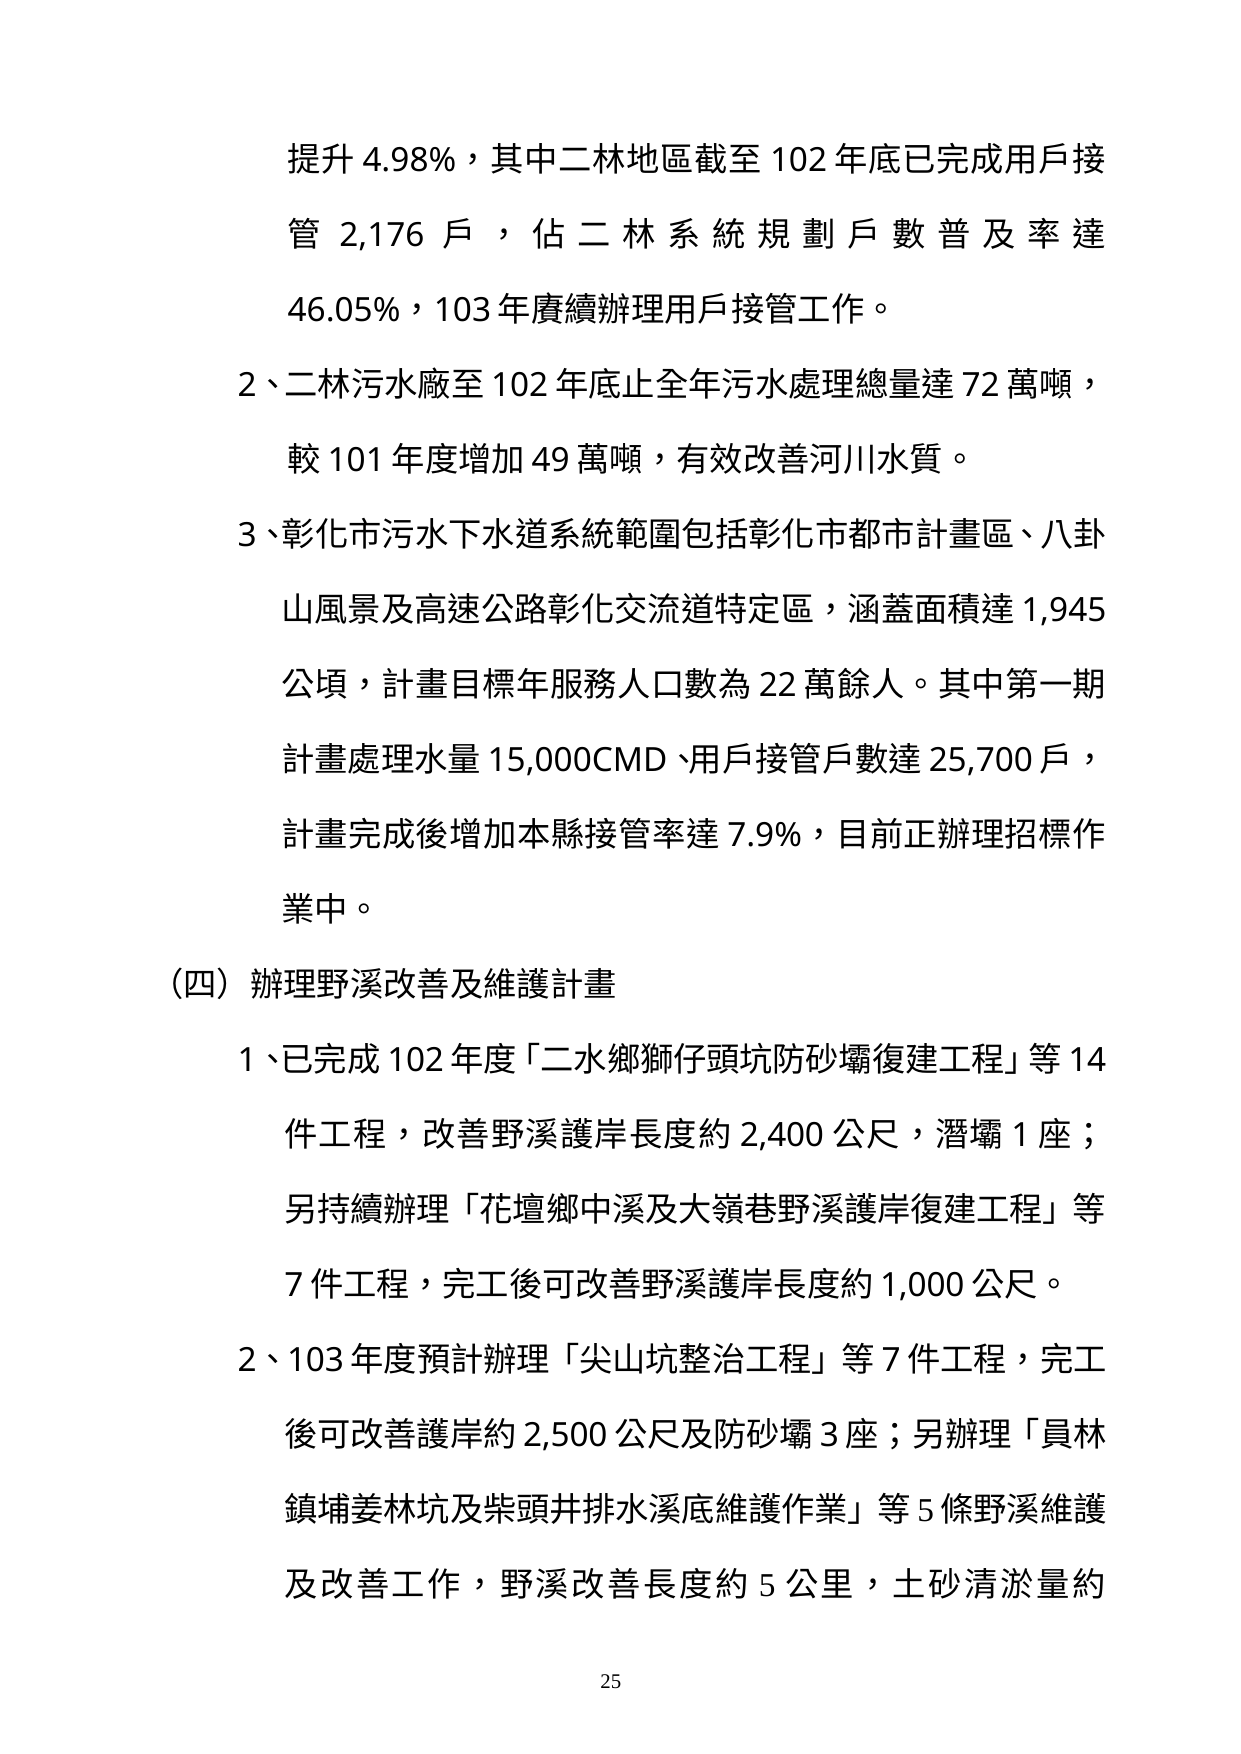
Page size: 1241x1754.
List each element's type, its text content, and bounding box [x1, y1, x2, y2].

text 2、二林污水廠至102年底止全年污水處理總量達72萬噸，較101年度增加49萬噸，有效改善河川水質。 [237, 345, 1106, 495]
text 2、103年度預計辦理「尖山坑整治工程」等7件工程，完工後可改善護岸約2,500公尺及防砂壩3座；另辦理「員林鎮埔姜林坑及柴頭井排水溪底維護作業」等5條野溪維護及改善工作，野溪改善長度約5公里，土砂清淤量約 [237, 1320, 1106, 1620]
text 3、彰化市污水下水道系統範圍包括彰化市都市計畫區、八卦山風景及高速公路彰化交流道特定區，涵蓋面積達1,945公頃，計畫目標年服務人口數為22萬餘人。其中第一期計畫處理水量15,000CMD、用戶接管戶數達25,700戶，計畫完成後增加本縣接管率達7.9%，目前正辦理招標作業中。 [237, 495, 1106, 945]
text 提升4.98%，其中二林地區截至102年底已完成用戶接管2,176戶，佔二林系統規劃戶數普及率達46.05%，103年賡續辦理用戶接管工作。 [237, 120, 1106, 345]
text （四）辦理野溪改善及維護計畫 [150, 945, 1106, 1020]
text 1、已完成102年度「二水鄉獅仔頭坑防砂壩復建工程」等14件工程，改善野溪護岸長度約2,400公尺，潛壩1座；另持續辦理「花壇鄉中溪及大嶺巷野溪護岸復建工程」等7件工程，完工後可改善野溪護岸長度約1,000公尺。 [237, 1020, 1106, 1320]
